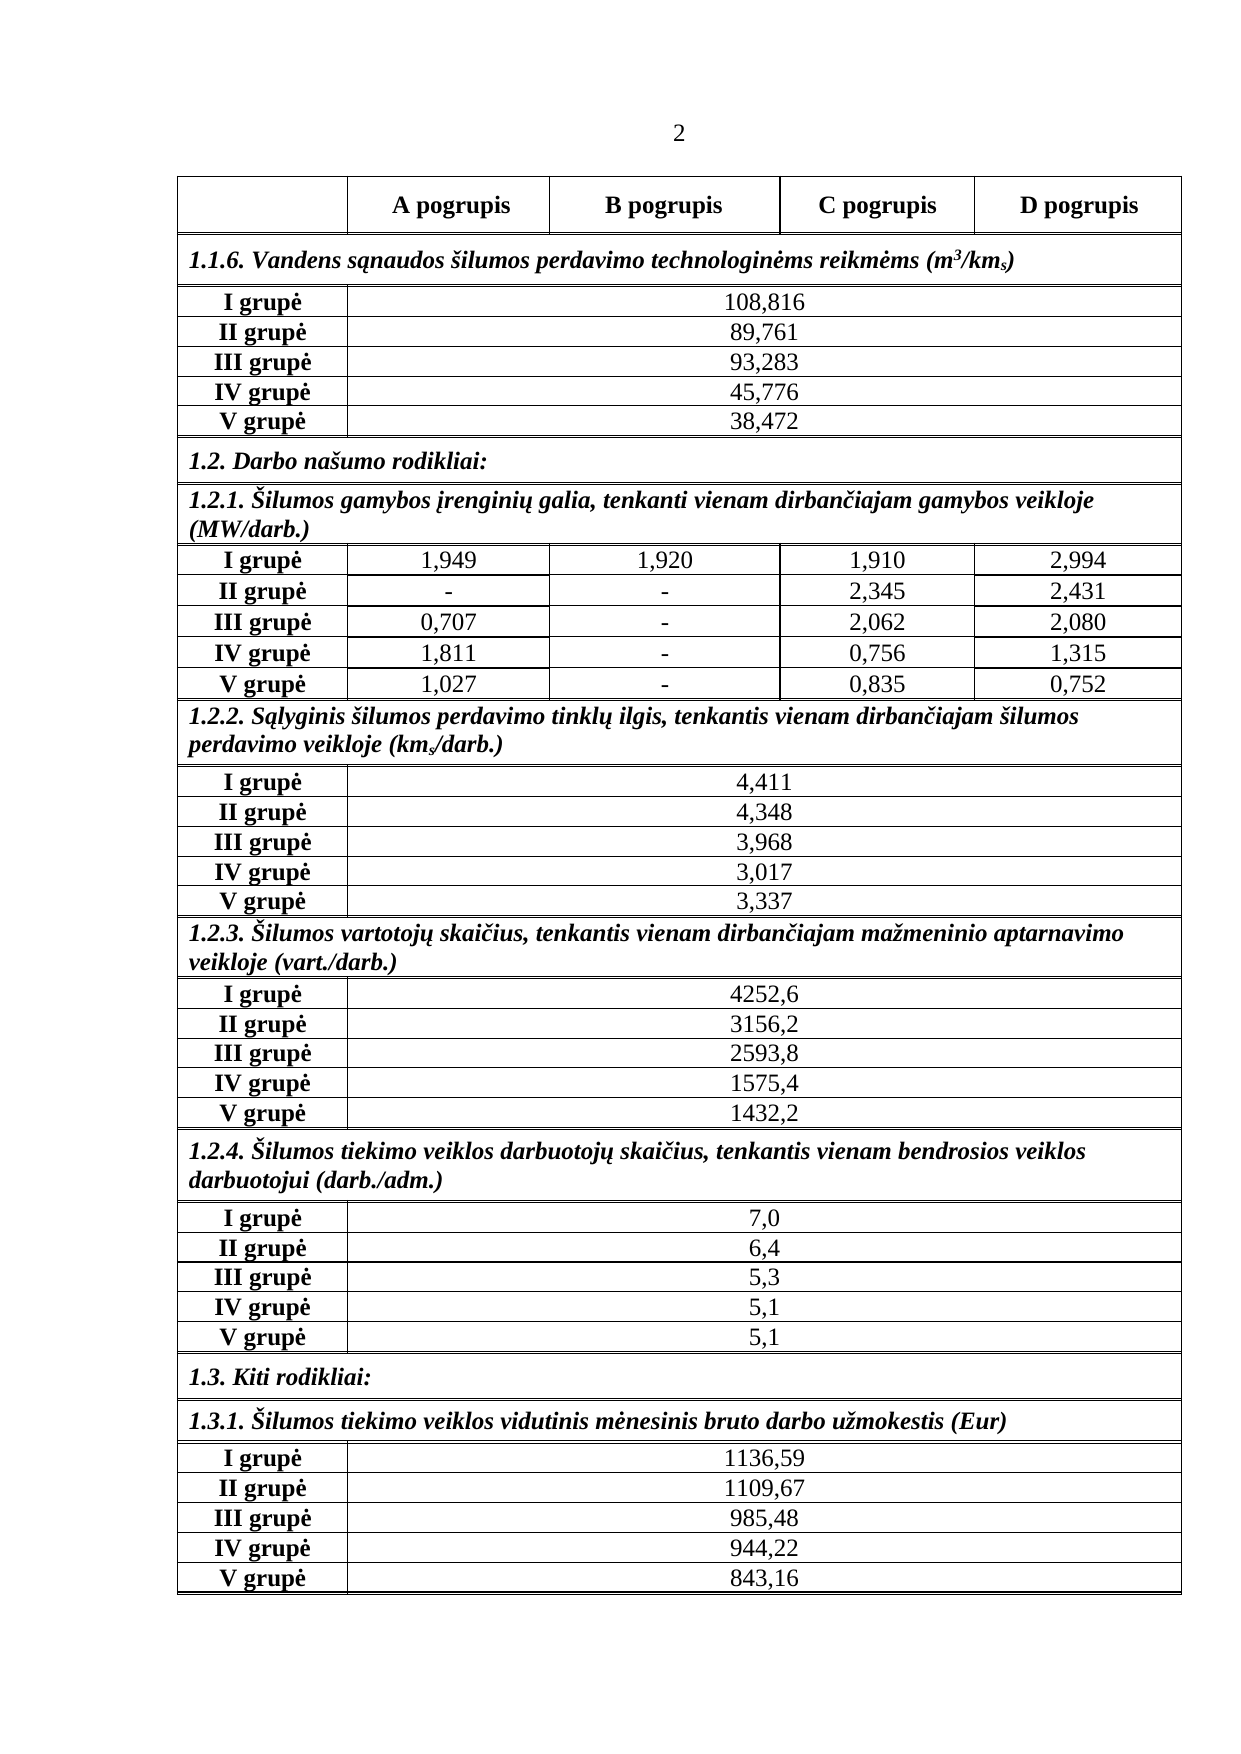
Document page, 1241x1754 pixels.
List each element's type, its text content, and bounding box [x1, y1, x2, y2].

table_cell 38,472 [348, 406, 1181, 435]
table_cell IV grupė [178, 1533, 347, 1562]
table_cell 1,027 [348, 669, 549, 698]
table_cell 5,3 [348, 1263, 1181, 1291]
table_cell I grupė [178, 767, 347, 796]
table_header C pogrupis [781, 177, 974, 232]
table_cell 4,348 [348, 797, 1181, 826]
table_cell 1.3.1. Šilumos tiekimo veiklos vidutinis mėnesinis bruto darbo užmokestis (Eur) [178, 1401, 1181, 1440]
table_cell 1,811 [348, 638, 549, 667]
table_cell - [550, 606, 779, 636]
table_cell 5,1 [348, 1322, 1181, 1351]
table_header D pogrupis [975, 177, 1181, 232]
table_cell 1,949 [348, 546, 549, 574]
table_cell V grupė [178, 1322, 347, 1351]
table_cell V grupė [178, 886, 347, 915]
table_cell 4252,6 [348, 979, 1181, 1008]
table_cell 1136,59 [348, 1444, 1181, 1472]
table_cell I grupė [178, 546, 347, 574]
table_cell 1432,2 [348, 1098, 1181, 1127]
table_cell 985,48 [348, 1503, 1181, 1532]
table_cell III grupė [178, 606, 347, 636]
table_cell 944,22 [348, 1533, 1181, 1562]
table_cell 1.2.1. Šilumos gamybos įrenginių galia, tenkanti vienam dirbančiajam gamybos veikloje (MW/darb.) [178, 485, 1181, 542]
table_cell II grupė [178, 1009, 347, 1037]
table_cell II grupė [178, 575, 347, 605]
table_cell V grupė [178, 406, 347, 435]
table_cell I grupė [178, 1203, 347, 1232]
table_cell 2593,8 [348, 1039, 1181, 1067]
table_cell 2,345 [781, 575, 974, 605]
table_cell 2,994 [975, 546, 1181, 574]
table_cell 3,337 [348, 886, 1181, 915]
table_cell 0,835 [781, 668, 974, 698]
table_cell I grupė [178, 1444, 347, 1472]
table_cell - [348, 576, 549, 605]
table_cell 1109,67 [348, 1473, 1181, 1502]
table_cell III grupė [178, 347, 347, 376]
table_cell III grupė [178, 1039, 347, 1067]
table_header [178, 177, 347, 232]
table_cell IV grupė [178, 377, 347, 405]
table_cell 3,017 [348, 857, 1181, 885]
table_cell 1,920 [550, 546, 779, 574]
table_cell 1.2.2. Sąlyginis šilumos perdavimo tinklų ilgis, tenkantis vienam dirbančiajam šilumos perdavimo veikloje (kms/darb.) [178, 701, 1181, 764]
table_cell 45,776 [348, 377, 1181, 405]
table_cell I grupė [178, 287, 347, 316]
table_cell V grupė [178, 1563, 347, 1591]
table_cell 0,707 [348, 607, 549, 636]
table_cell 1575,4 [348, 1068, 1181, 1097]
table_cell 1,315 [975, 638, 1181, 667]
table_cell III grupė [178, 1263, 347, 1291]
table_cell 5,1 [348, 1292, 1181, 1321]
table_cell 1.2.3. Šilumos vartotojų skaičius, tenkantis vienam dirbančiajam mažmeninio aptarnavimo veikloje (vart./darb.) [178, 918, 1181, 976]
table_cell 3,968 [348, 827, 1181, 856]
table_cell III grupė [178, 827, 347, 856]
table_cell IV grupė [178, 637, 347, 667]
table_cell 0,756 [781, 637, 974, 667]
table_cell IV grupė [178, 1292, 347, 1321]
table_cell 108,816 [348, 287, 1181, 316]
table_cell 1.1.6. Vandens sąnaudos šilumos perdavimo technologinėms reikmėms (m3/kms) [178, 235, 1181, 284]
table_cell V grupė [178, 668, 347, 698]
table_cell - [550, 637, 779, 667]
table_cell II grupė [178, 317, 347, 346]
table_cell III grupė [178, 1503, 347, 1532]
table_cell 843,16 [348, 1563, 1181, 1591]
table_cell 3156,2 [348, 1009, 1181, 1037]
table_cell 2,062 [781, 606, 974, 636]
table_cell II grupė [178, 1473, 347, 1502]
table_cell 1.3. Kiti rodikliai: [178, 1354, 1181, 1398]
table_cell 7,0 [348, 1203, 1181, 1232]
table_cell 6,4 [348, 1233, 1181, 1261]
table_cell 1,910 [781, 546, 974, 574]
table_cell I grupė [178, 979, 347, 1008]
table_cell IV grupė [178, 857, 347, 885]
table_header A pogrupis [348, 177, 549, 232]
table_cell 2,080 [975, 607, 1181, 636]
table_cell - [550, 575, 779, 605]
table_cell 2,431 [975, 576, 1181, 605]
table_cell 4,411 [348, 767, 1181, 796]
table_cell - [550, 668, 779, 698]
table_cell II grupė [178, 1233, 347, 1261]
table_cell 89,761 [348, 317, 1181, 346]
table_cell 93,283 [348, 347, 1181, 376]
table_cell V grupė [178, 1098, 347, 1127]
table_header B pogrupis [550, 177, 779, 232]
table_cell 0,752 [975, 669, 1181, 698]
table_cell 1.2. Darbo našumo rodikliai: [178, 438, 1181, 482]
table_cell II grupė [178, 797, 347, 826]
table_cell IV grupė [178, 1068, 347, 1097]
table_cell 1.2.4. Šilumos tiekimo veiklos darbuotojų skaičius, tenkantis vienam bendrosios veiklos darbuotojui (darb./adm.) [178, 1130, 1181, 1200]
